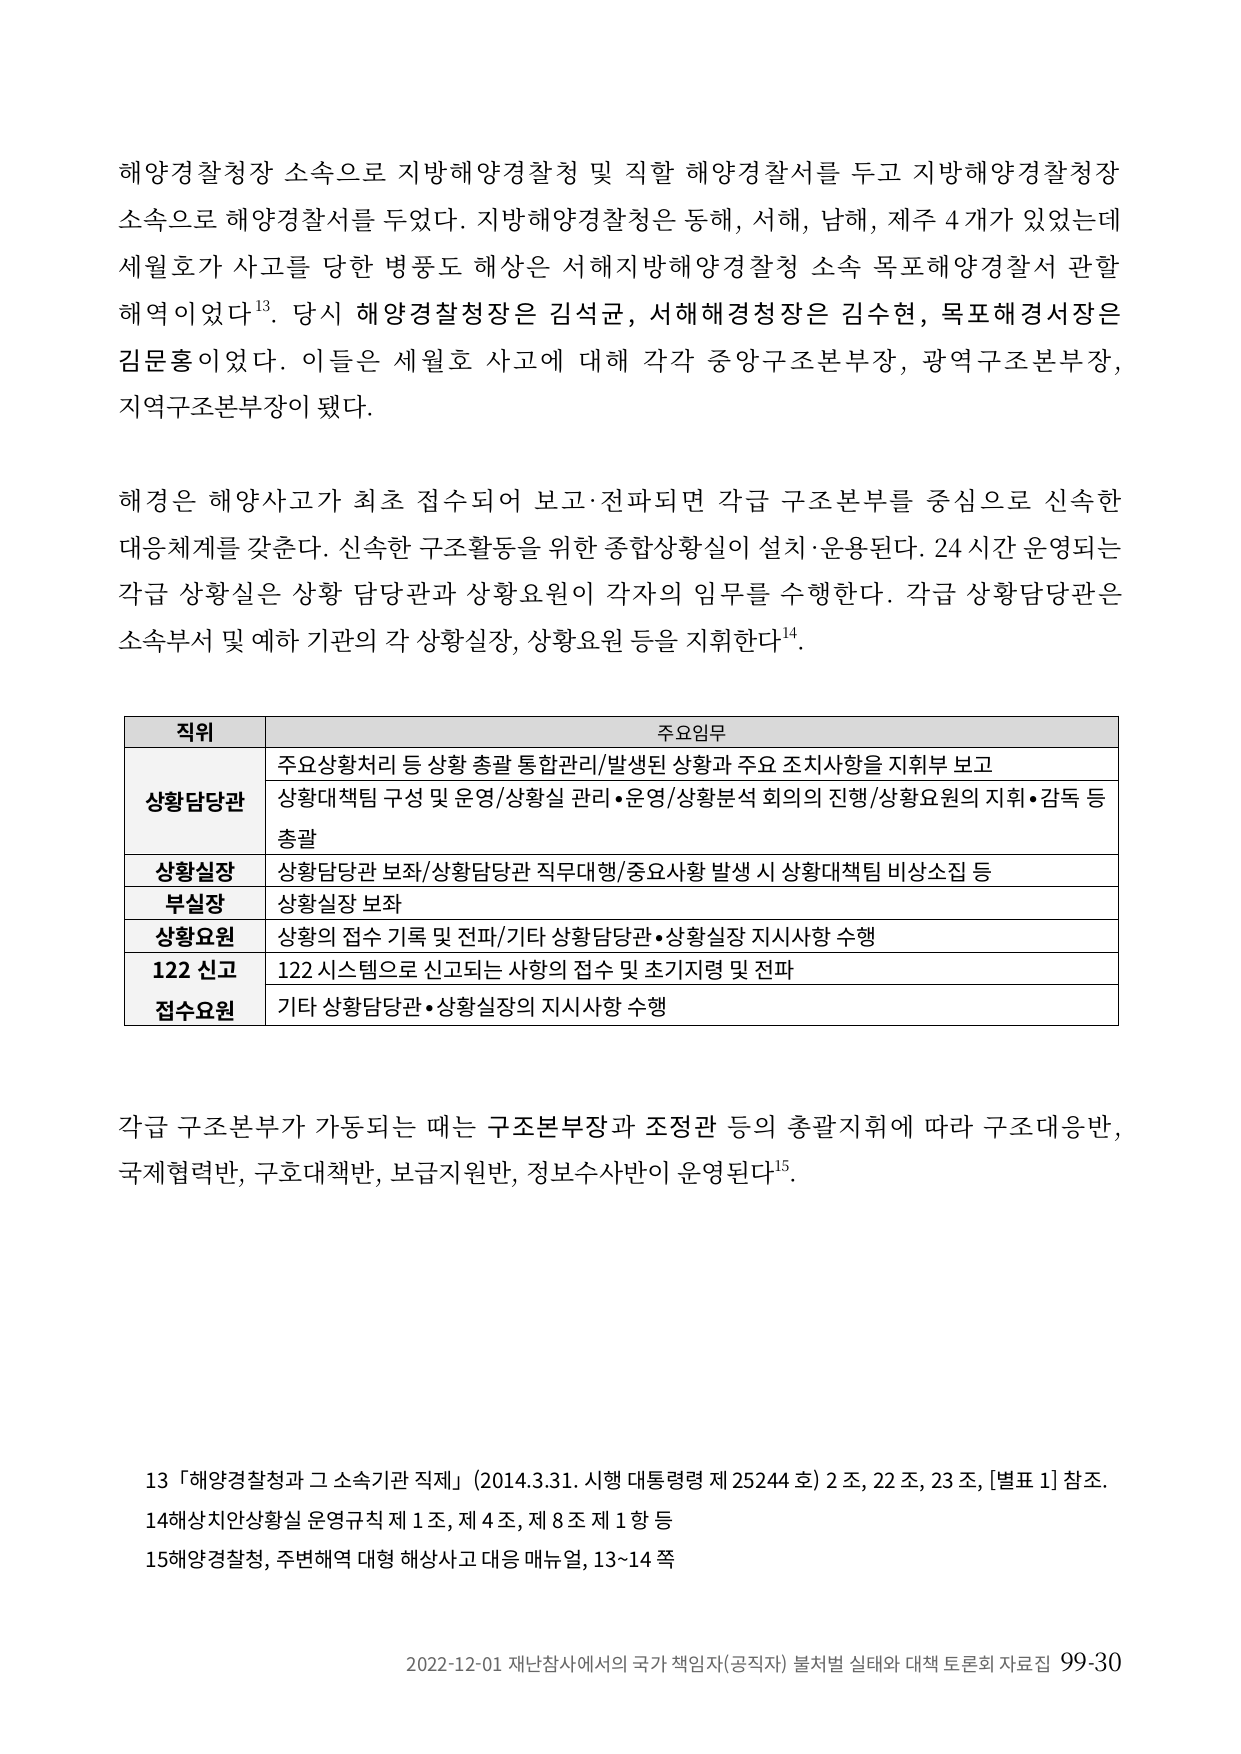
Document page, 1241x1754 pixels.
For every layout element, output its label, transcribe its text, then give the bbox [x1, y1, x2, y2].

table_cell 상황담당관 [125, 748, 265, 853]
text 각급 구조본부가 가동되는 때는 구조본부장과 조정관 등의 총괄지휘에 따라 구조대응반, 국제협력반, 구호대책반, 보급지원반, 정보수사반이 운영된다. [118, 1107, 1122, 1190]
table_header 주요임무 [266, 717, 1118, 747]
table_cell 상황의 접수 기록 및 전파/기타 상황담당관∙상황실장 지시사항 수행 [266, 920, 1118, 952]
table_cell 부실장 [125, 887, 265, 919]
table_cell 상황요원 [125, 920, 265, 952]
table_cell 상황담당관 보좌/상황담당관 직무대행/중요사황 발생 시 상황대책팀 비상소집 등 [266, 855, 1118, 886]
table_cell 122시스템으로 신고되는 사항의 접수 및 초기지령 및 전파 [266, 953, 1118, 984]
table_header 직위 [125, 717, 265, 747]
table_cell 주요상황처리 등 상황 총괄 통합관리/발생된 상황과 주요 조치사항을 지휘부 보고 [266, 748, 1118, 779]
table_cell 상황실장 [125, 855, 265, 886]
text 해양경찰청, 주변해역 대형 해상사고 대응 매뉴얼, 13~14쪽 [145, 1543, 1122, 1573]
text 해양경찰청장 소속으로 지방해양경찰청 및 직할 해양경찰서를 두고 지방해양경찰청장 소속으로 해양경찰서를 두었다. 지방해양경찰청은 동해, 서해, 남해, 제주 4개가 있었는데 세월호가 사고를 당한 병풍도 해상은 서해지방해양경찰청 소속 목포해양경찰서 관할 해역이었다. 당시 해양경찰청장은 김석균, 서해해경청장은 김수현, 목포해경서장은 김문홍이었다. 이들은 세월호 사고에 대해 각각 중앙구조본부장, 광역구조본부장, 지역구조본부장이 됐다. [118, 154, 1122, 424]
table_cell 상황실장 보좌 [266, 887, 1118, 919]
table_cell 상황대책팀 구성 및 운영/상황실 관리∙운영/상황분석 회의의 진행/상황요원의 지휘∙감독 등 총괄 [266, 781, 1118, 853]
text 해상치안상황실 운영규칙 제1조, 제4조, 제8조 제1항 등 [145, 1504, 1122, 1534]
text 「해양경찰청과 그 소속기관 직제」(2014.3.31. 시행 대통령령 제25244호) 2조, 22조, 23조, [별표 1] 참조. [145, 1465, 1122, 1495]
table_cell 기타 상황담당관∙상황실장의 지시사항 수행 [266, 985, 1118, 1025]
text 해경은 해양사고가 최초 접수되어 보고·전파되면 각급 구조본부를 중심으로 신속한 대응체계를 갖춘다. 신속한 구조활동을 위한 종합상황실이 설치·운용된다. 24시간 운영되는 각급 상황실은 상황 담당관과 상황요원이 각자의 임무를 수행한다. 각급 상황담당관은 소속부서 및 예하 기관의 각 상황실장, 상황요원 등을 지휘한다. [118, 482, 1122, 658]
table_cell 122 신고 접수요원 [125, 953, 265, 1025]
